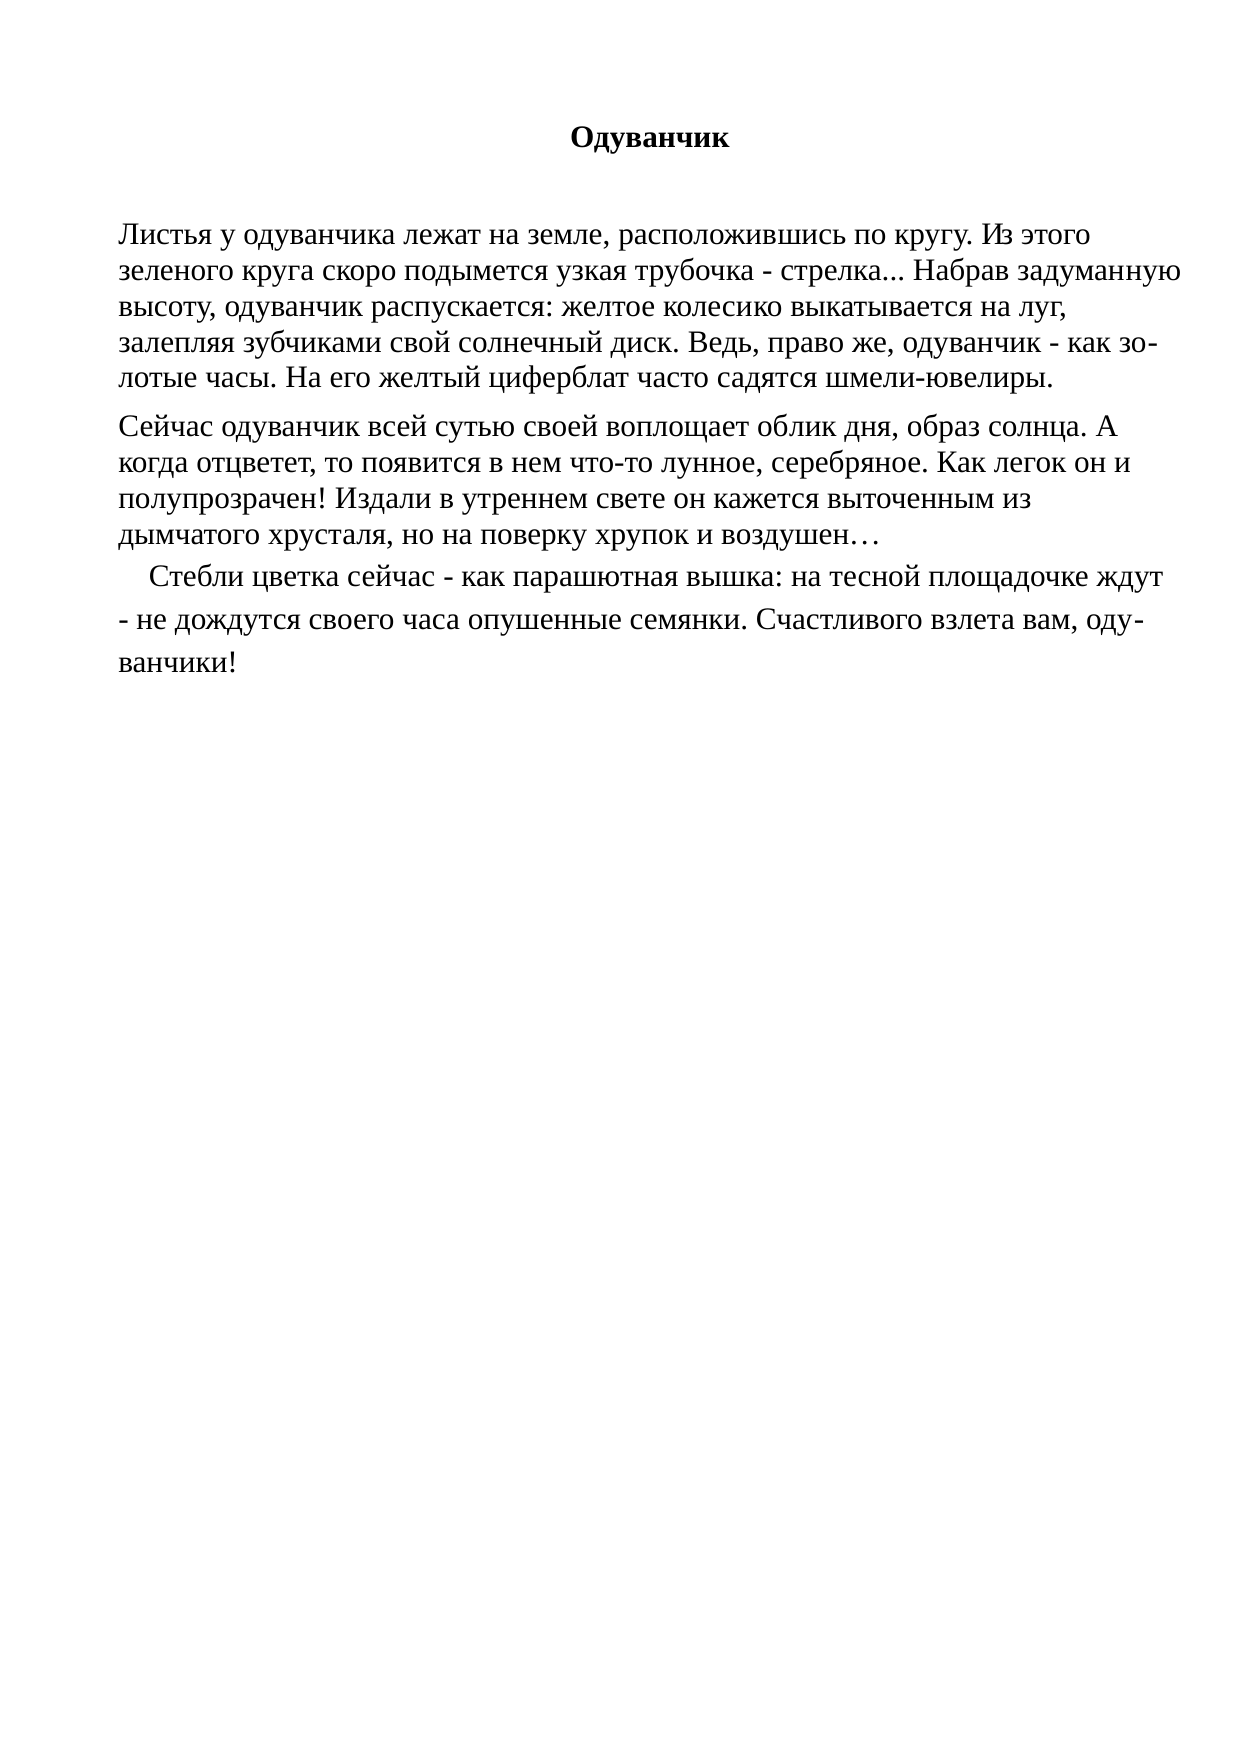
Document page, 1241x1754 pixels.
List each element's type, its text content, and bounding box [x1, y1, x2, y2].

text Сейчас одуванчик всей сутью своей воплощает об­лик дня, образ солнца. А когда отцветет, то появится в нем что-то лунное, серебряное. Как легок он и по­лупрозрачен! Издали в утреннем свете он кажется выточенным из дымчатого хрусталя, но на поверку хрупок и воздушен... [118, 407, 1167, 551]
text Одуванчик [118, 118, 1181, 154]
text Стебли цветка сейчас - как парашютная вышка: на тесной площадочке ждут - не дождутся своего часа опушенные семянки. Счастливого взлета вам, оду­ванчики! [118, 551, 1166, 679]
text Листья у одуванчика лежат на земле, расположив­шись по кругу. Из этого зеленого круга скоро подымется узкая трубочка - стрелка... Набрав задуман­ную высоту, одуванчик распускается: желтое колеси­ко выкатывается на луг, залепляя зубчиками свой солнечный диск. Ведь, право же, одуванчик - как зо­лотые часы. На его желтый циферблат часто садятся шмели-ювелиры. [118, 215, 1181, 395]
